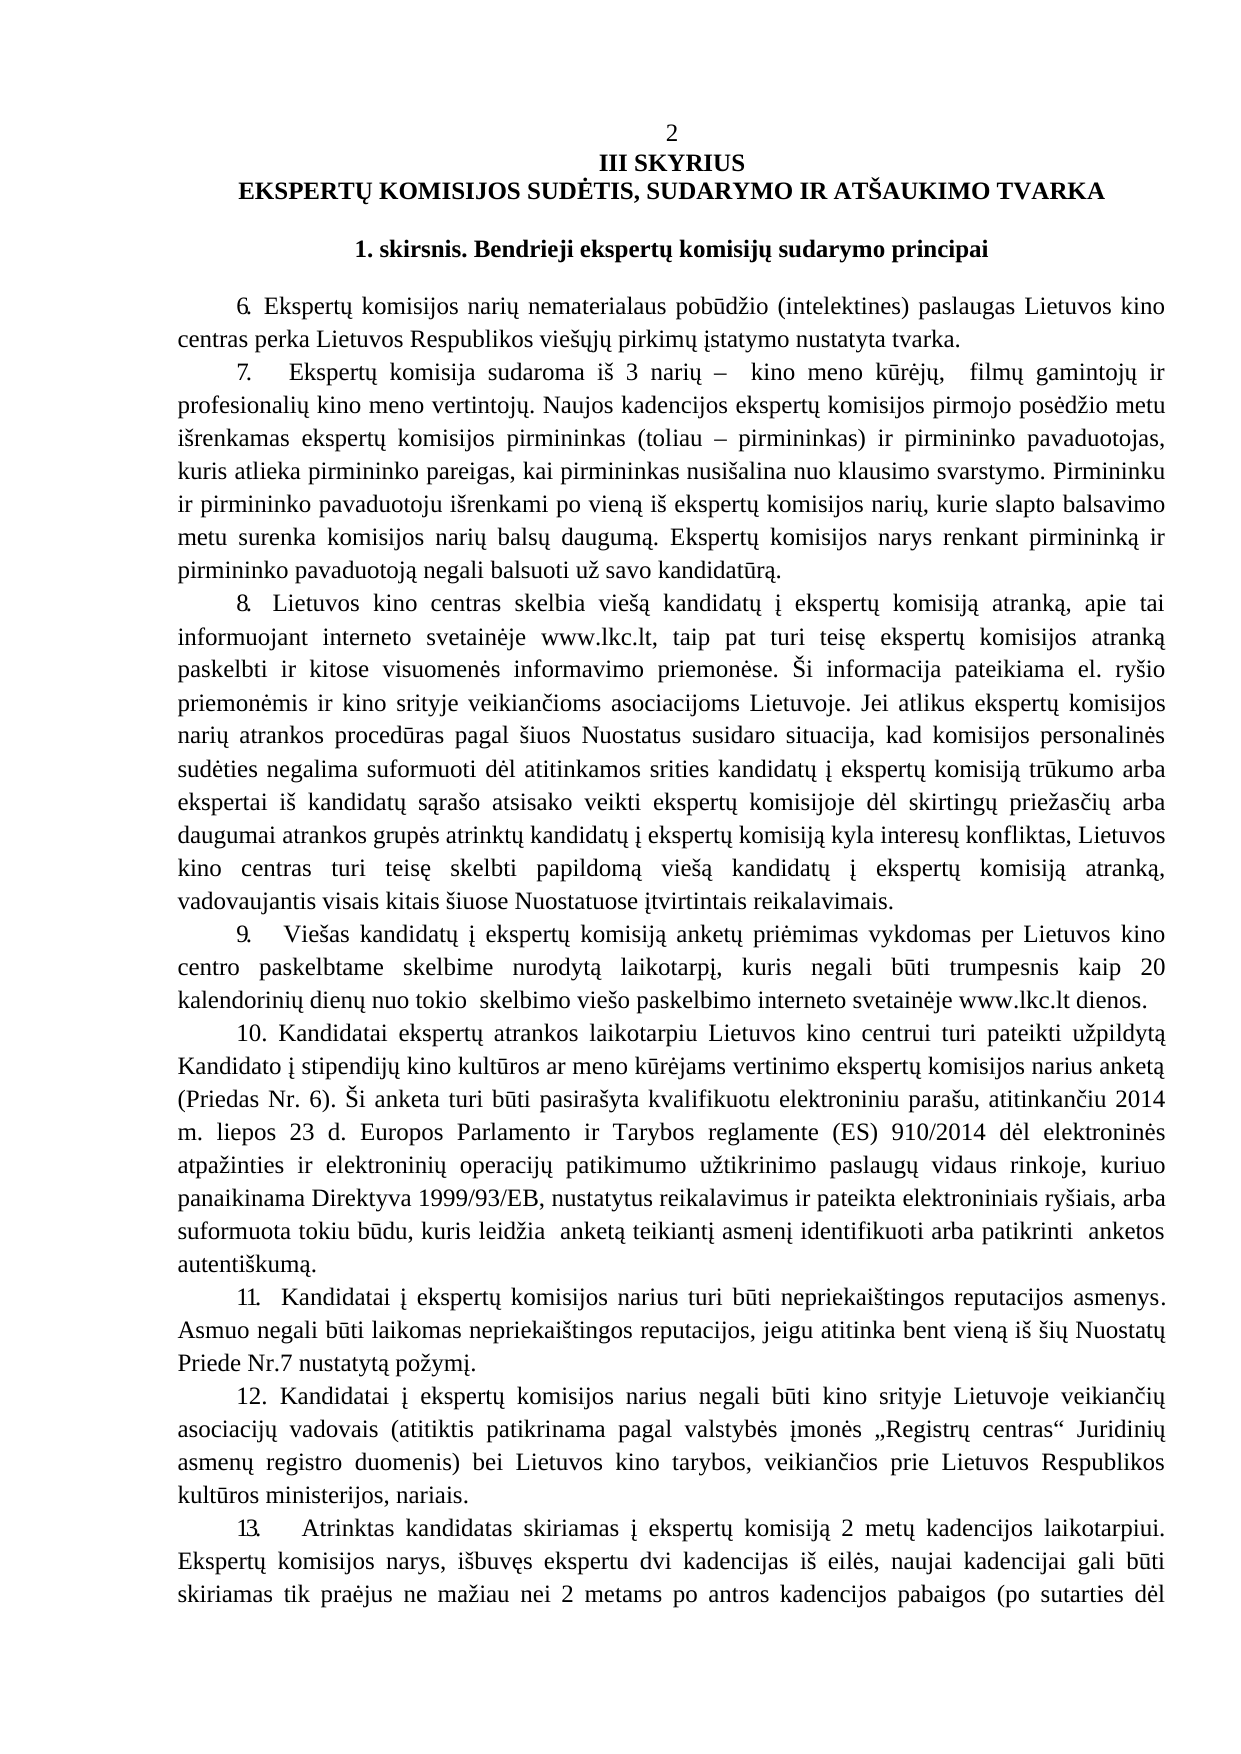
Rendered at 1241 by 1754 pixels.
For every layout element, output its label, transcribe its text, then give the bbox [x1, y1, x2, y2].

text 10. Kandidatai ekspertų atrankos laikotarpiu Lietuvos kino centrui turi pateikti užpildytą Kandidato į stipendijų kino kultūros ar meno kūrėjams vertinimo ekspertų komisijos narius anketą (Priedas Nr. 6). Ši anketa turi būti pasirašyta kvalifikuotu elektroniniu parašu, atitinkančiu 2014 m. liepos 23 d. Europos Parlamento ir Tarybos reglamente (ES) 910/2014 dėl elektroninės atpažinties ir elektroninių operacijų patikimumo užtikrinimo paslaugų vidaus rinkoje, kuriuo panaikinama Direktyva 1999/93/EB, nustatytus reikalavimus ir pateikta elektroniniais ryšiais, arba suformuota tokiu būdu, kuris leidžia anketą teikiantį asmenį identifikuoti arba patikrinti anketos autentiškumą. [177, 1018, 1166, 1278]
text III SKYRIUS [177, 148, 1166, 176]
text 9. Viešas kandidatų į ekspertų komisiją anketų priėmimas vykdomas per Lietuvos kino centro paskelbtame skelbime nurodytą laikotarpį, kuris negali būti trumpesnis kaip 20 kalendorinių dienų nuo tokio skelbimo viešo paskelbimo interneto svetainėje www.lkc.lt dienos. [177, 919, 1166, 1013]
text 12. Kandidatai į ekspertų komisijos narius negali būti kino srityje Lietuvoje veikiančių asociacijų vadovais (atitiktis patikrinama pagal valstybės įmonės „Registrų centras“ Juridinių asmenų registro duomenis) bei Lietuvos kino tarybos, veikiančios prie Lietuvos Respublikos kultūros ministerijos, nariais. [177, 1381, 1166, 1509]
text 13. Atrinktas kandidatas skiriamas į ekspertų komisiją 2 metų kadencijos laikotarpiui. Ekspertų komisijos narys, išbuvęs ekspertu dvi kadencijas iš eilės, naujai kadencijai gali būti skiriamas tik praėjus ne mažiau nei 2 metams po antros kadencijos pabaigos (po sutarties dėl [177, 1513, 1166, 1608]
text 7. Ekspertų komisija sudaroma iš 3 narių – kino meno kūrėjų, filmų gamintojų ir profesionalių kino meno vertintojų. Naujos kadencijos ekspertų komisijos pirmojo posėdžio metu išrenkamas ekspertų komisijos pirmininkas (toliau – pirmininkas) ir pirmininko pavaduotojas, kuris atlieka pirmininko pareigas, kai pirmininkas nusišalina nuo klausimo svarstymo. Pirmininku ir pirmininko pavaduotoju išrenkami po vieną iš ekspertų komisijos narių, kurie slapto balsavimo metu surenka komisijos narių balsų daugumą. Ekspertų komisijos narys renkant pirmininką ir pirmininko pavaduotoją negali balsuoti už savo kandidatūrą. [177, 357, 1166, 584]
text 8. Lietuvos kino centras skelbia viešą kandidatų į ekspertų komisiją atranką, apie tai informuojant interneto svetainėje www.lkc.lt, taip pat turi teisę ekspertų komisijos atranką paskelbti ir kitose visuomenės informavimo priemonėse. Ši informacija pateikiama el. ryšio priemonėmis ir kino srityje veikiančioms asociacijoms Lietuvoje. Jei atlikus ekspertų komisijos narių atrankos procedūras pagal šiuos Nuostatus susidaro situacija, kad komisijos personalinės sudėties negalima suformuoti dėl atitinkamos srities kandidatų į ekspertų komisiją trūkumo arba ekspertai iš kandidatų sąrašo atsisako veikti ekspertų komisijoje dėl skirtingų priežasčių arba daugumai atrankos grupės atrinktų kandidatų į ekspertų komisiją kyla interesų konfliktas, Lietuvos kino centras turi teisę skelbti papildomą viešą kandidatų į ekspertų komisiją atranką, vadovaujantis visais kitais šiuose Nuostatuose įtvirtintais reikalavimais. [177, 588, 1166, 914]
text EKSPERTŲ KOMISIJOS SUDĖTIS, SUDARYMO IR ATŠAUKIMO TVARKA [177, 176, 1166, 205]
text 6. Ekspertų komisijos narių nematerialaus pobūdžio (intelektines) paslaugas Lietuvos kino centras perka Lietuvos Respublikos viešųjų pirkimų įstatymo nustatyta tvarka. [177, 291, 1166, 353]
text 1. skirsnis. Bendrieji ekspertų komisijų sudarymo principai [177, 234, 1166, 263]
text 11. Kandidatai į ekspertų komisijos narius turi būti nepriekaištingos reputacijos asmenys. Asmuo negali būti laikomas nepriekaištingos reputacijos, jeigu atitinka bent vieną iš šių Nuostatų Priede Nr.7 nustatytą požymį. [177, 1282, 1166, 1377]
